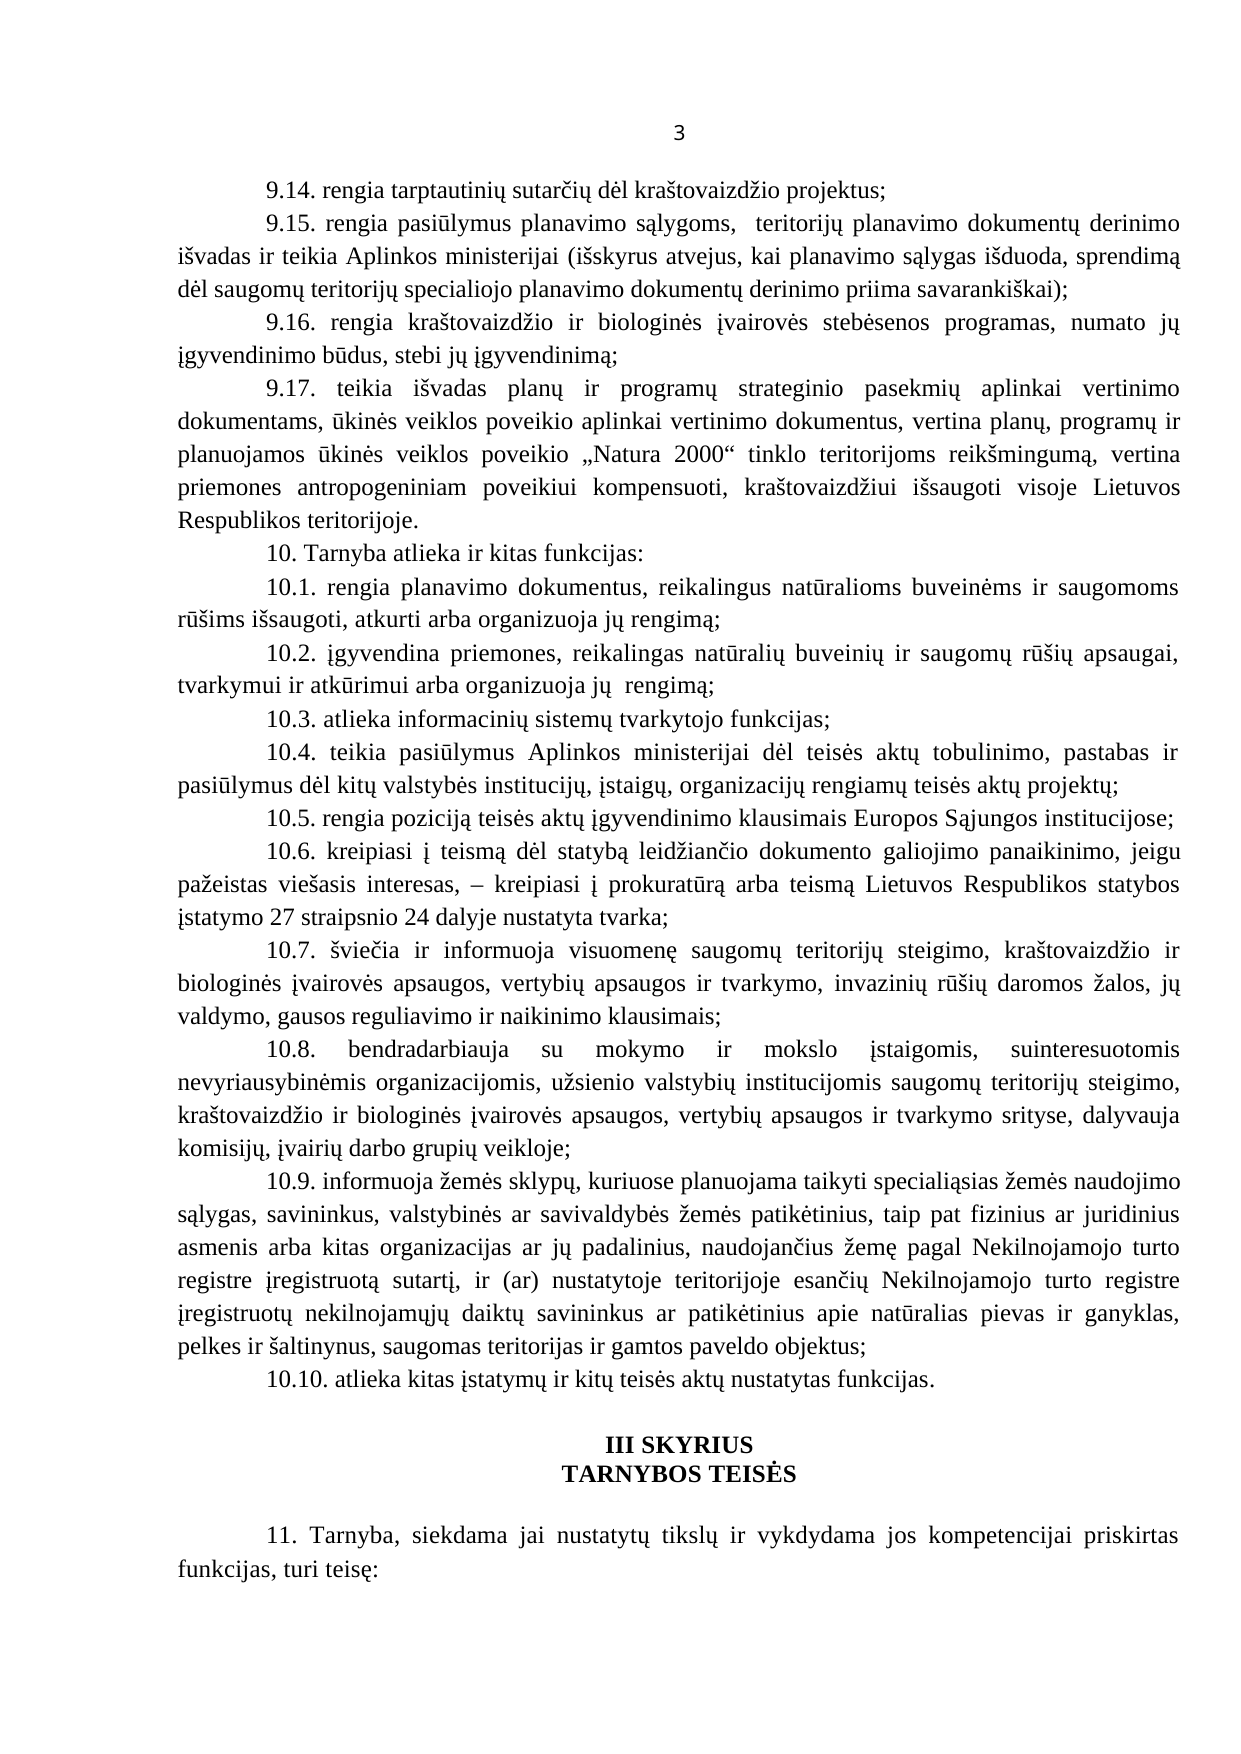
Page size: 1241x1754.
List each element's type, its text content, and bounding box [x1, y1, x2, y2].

text 10.2. įgyvendina priemones, reikalingas natūralių buveinių ir saugomų rūšių apsaugai, tvarkymui ir atkūrimui arba organizuoja jų rengimą; [177, 638, 1181, 699]
text 10.8. bendradarbiauja su mokymo ir mokslo įstaigomis, suinteresuotomis nevyriausybinėmis organizacijomis, užsienio valstybių institucijomis saugomų teritorijų steigimo, kraštovaizdžio ir biologinės įvairovės apsaugos, vertybių apsaugos ir tvarkymo srityse, dalyvauja komisijų, įvairių darbo grupių veikloje; [177, 1034, 1181, 1162]
text 9.16. rengia kraštovaizdžio ir biologinės įvairovės stebėsenos programas, numato jų įgyvendinimo būdus, stebi jų įgyvendinimą; [177, 307, 1181, 369]
text 10. Tarnyba atlieka ir kitas funkcijas: [177, 538, 1181, 567]
text 10.9. informuoja žemės sklypų, kuriuose planuojama taikyti specialiąsias žemės naudojimo sąlygas, savininkus, valstybinės ar savivaldybės žemės patikėtinius, taip pat fizinius ar juridinius asmenis arba kitas organizacijas ar jų padalinius, naudojančius žemę pagal Nekilnojamojo turto registre įregistruotą sutartį, ir (ar) nustatytoje teritorijoje esančių Nekilnojamojo turto registre įregistruotų nekilnojamųjų daiktų savininkus ar patikėtinius apie natūralias pievas ir ganyklas, pelkes ir šaltinynus, saugomas teritorijas ir gamtos paveldo objektus; [177, 1166, 1181, 1360]
text 9.14. rengia tarptautinių sutarčių dėl kraštovaizdžio projektus; [177, 175, 1181, 204]
text 10.10. atlieka kitas įstatymų ir kitų teisės aktų nustatytas funkcijas. [177, 1364, 1181, 1393]
text TARNYBOS TEISĖS [177, 1459, 1181, 1488]
text 10.5. rengia poziciją teisės aktų įgyvendinimo klausimais Europos Sąjungos institucijose; [177, 803, 1181, 831]
text 10.7. šviečia ir informuoja visuomenę saugomų teritorijų steigimo, kraštovaizdžio ir biologinės įvairovės apsaugos, vertybių apsaugos ir tvarkymo, invazinių rūšių daromos žalos, jų valdymo, gausos reguliavimo ir naikinimo klausimais; [177, 935, 1181, 1029]
text 9.15. rengia pasiūlymus planavimo sąlygoms, teritorijų planavimo dokumentų derinimo išvadas ir teikia Aplinkos ministerijai (išskyrus atvejus, kai planavimo sąlygas išduoda, sprendimą dėl saugomų teritorijų specialiojo planavimo dokumentų derinimo priima savarankiškai); [177, 208, 1181, 303]
text 10.3. atlieka informacinių sistemų tvarkytojo funkcijas; [177, 704, 1181, 732]
text 10.1. rengia planavimo dokumentus, reikalingus natūralioms buveinėms ir saugomoms rūšims išsaugoti, atkurti arba organizuoja jų rengimą; [177, 572, 1181, 633]
text 10.6. kreipiasi į teismą dėl statybą leidžiančio dokumento galiojimo panaikinimo, jeigu pažeistas viešasis interesas, – kreipiasi į prokuratūrą arba teismą Lietuvos Respublikos statybos įstatymo 27 straipsnio 24 dalyje nustatyta tvarka; [177, 836, 1181, 931]
text 10.4. teikia pasiūlymus Aplinkos ministerijai dėl teisės aktų tobulinimo, pastabas ir pasiūlymus dėl kitų valstybės institucijų, įstaigų, organizacijų rengiamų teisės aktų projektų; [177, 737, 1181, 798]
text III SKYRIUS [177, 1430, 1181, 1459]
text 11. Tarnyba, siekdama jai nustatytų tikslų ir vykdydama jos kompetencijai priskirtas funkcijas, turi teisę: [177, 1521, 1181, 1582]
text 9.17. teikia išvadas planų ir programų strateginio pasekmių aplinkai vertinimo dokumentams, ūkinės veiklos poveikio aplinkai vertinimo dokumentus, vertina planų, programų ir planuojamos ūkinės veiklos poveikio „Natura 2000“ tinklo teritorijoms reikšmingumą, vertina priemones antropogeniniam poveikiui kompensuoti, kraštovaizdžiui išsaugoti visoje Lietuvos Respublikos teritorijoje. [177, 373, 1181, 534]
